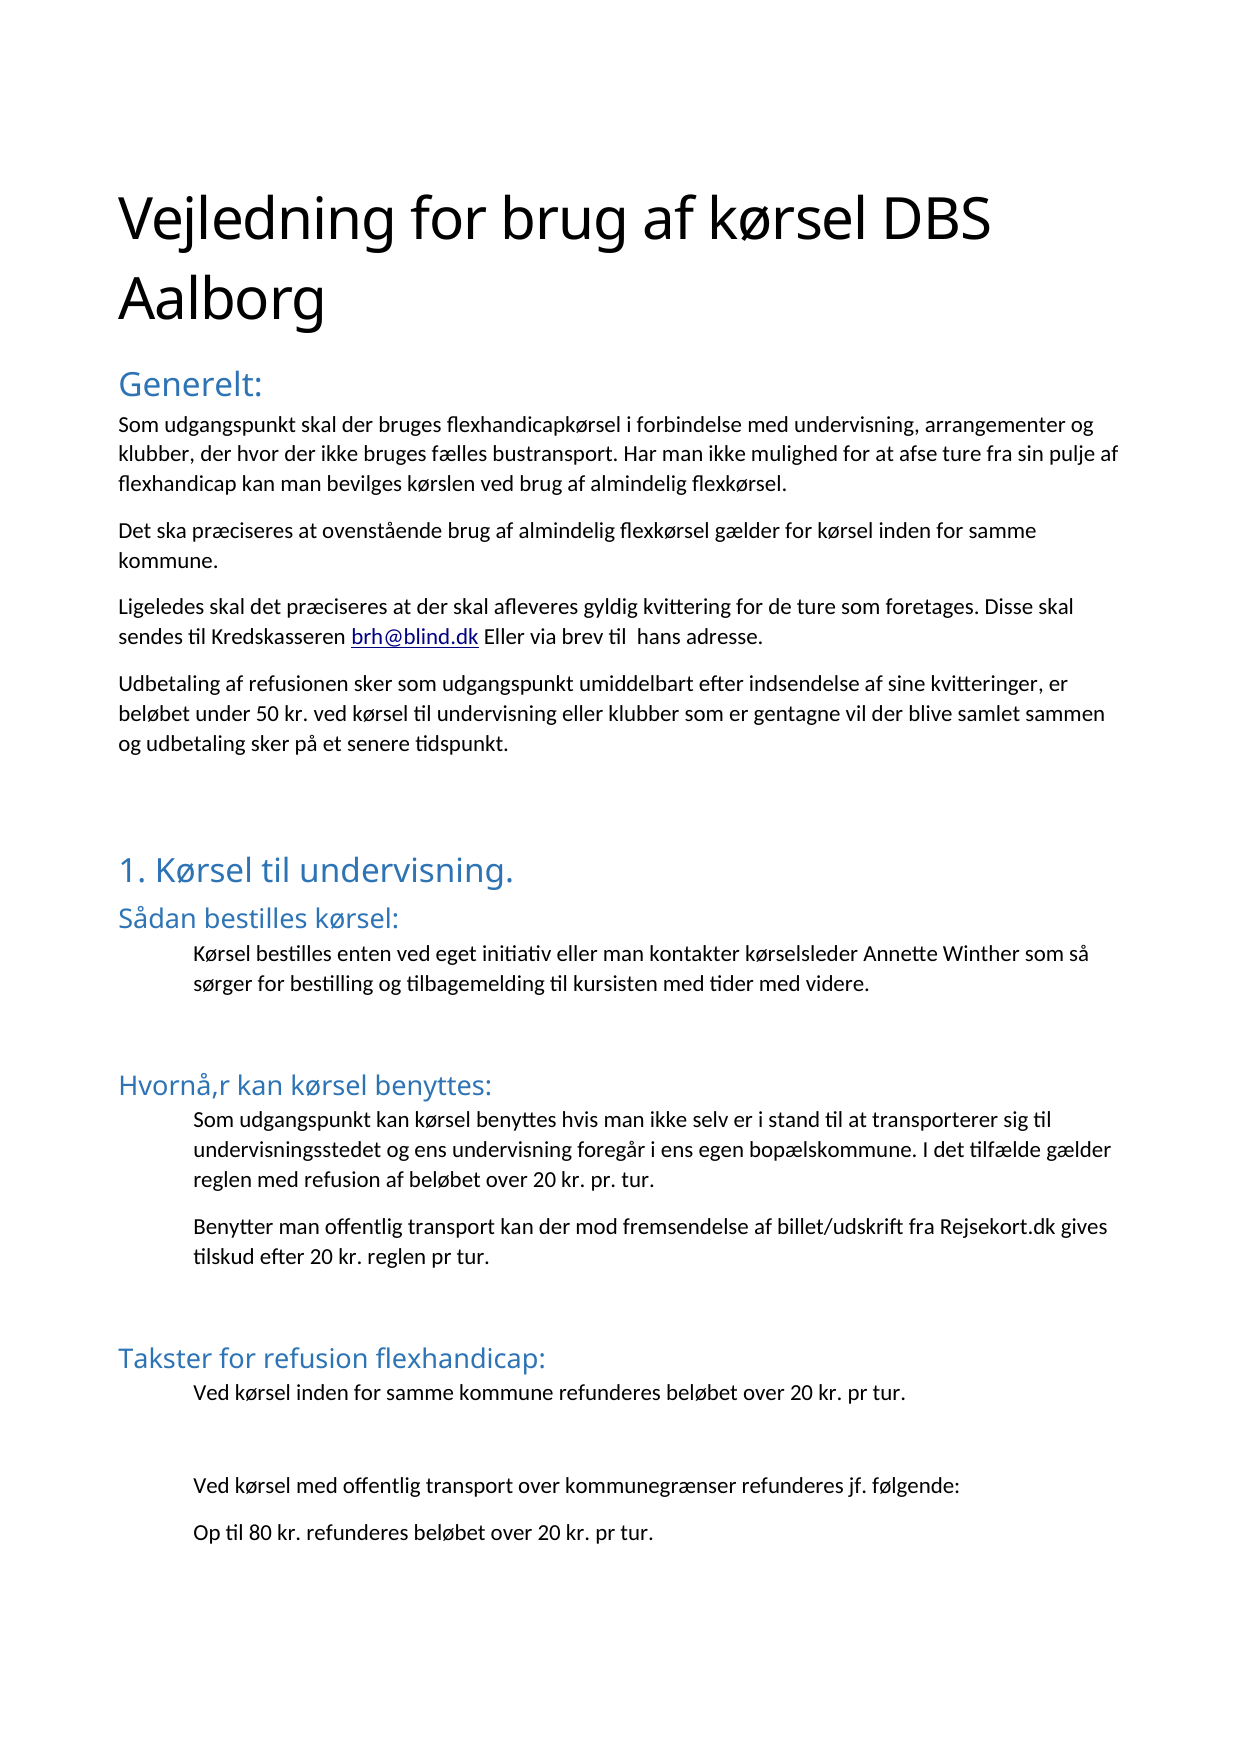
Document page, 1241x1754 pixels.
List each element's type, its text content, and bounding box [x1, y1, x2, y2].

text Ligeledes skal det præciseres at der skal afleveres gyldig kvittering for de ture som foretages. Disse skal sendes til Kredskasseren brh@blind.dk Eller via brev til hans adresse. [118, 592, 1122, 650]
list Ved kørsel inden for samme kommune refunderes beløbet over 20 kr. pr tur. [193, 1378, 1122, 1406]
list Som udgangspunkt kan kørsel benyttes hvis man ikke selv er i stand til at transporterer sig til undervisningsstedet og ens undervisning foregår i ens egen bopælskommune. I det tilfælde gælder reglen med refusion af beløbet over 20 kr. pr. tur. [193, 1106, 1122, 1193]
subtitle Sådan bestilles kørsel: [118, 899, 1122, 936]
text Det ska præciseres at ovenstående brug af almindelig flexkørsel gælder for kørsel inden for samme kommune. [118, 516, 1122, 574]
subtitle Hvornå,r kan kørsel benyttes: [118, 1066, 1122, 1103]
subtitle Generelt: [118, 361, 1122, 407]
text Som udgangspunkt skal der bruges flexhandicapkørsel i forbindelse med undervisning, arrangementer og klubber, der hvor der ikke bruges fælles bustransport. Har man ikke mulighed for at afse ture fra sin pulje af flexhandicap kan man bevilges kørslen ved brug af almindelig flexkørsel. [118, 410, 1122, 497]
list Kørsel bestilles enten ved eget initiativ eller man kontakter kørselsleder Annette Winther som så sørger for bestilling og tilbagemelding til kursisten med tider med videre. [193, 939, 1122, 997]
subtitle 1. Kørsel til undervisning. [118, 847, 1122, 892]
text Udbetaling af refusionen sker som udgangspunkt umiddelbart efter indsendelse af sine kvitteringer, er beløbet under 50 kr. ved kørsel til undervisning eller klubber som er gentagne vil der blive samlet sammen og udbetaling sker på et senere tidspunkt. [118, 669, 1122, 757]
list Op til 80 kr. refunderes beløbet over 20 kr. pr tur. [193, 1518, 1122, 1546]
list Ved kørsel med offentlig transport over kommunegrænser refunderes jf. følgende: [193, 1472, 1122, 1499]
subtitle Takster for refusion flexhandicap: [118, 1339, 1122, 1376]
text Vejledning for brug af kørsel DBS Aalborg [118, 177, 1122, 336]
list Benytter man offentlig transport kan der mod fremsendelse af billet/udskrift fra Rejsekort.dk gives tilskud efter 20 kr. reglen pr tur. [193, 1212, 1122, 1270]
